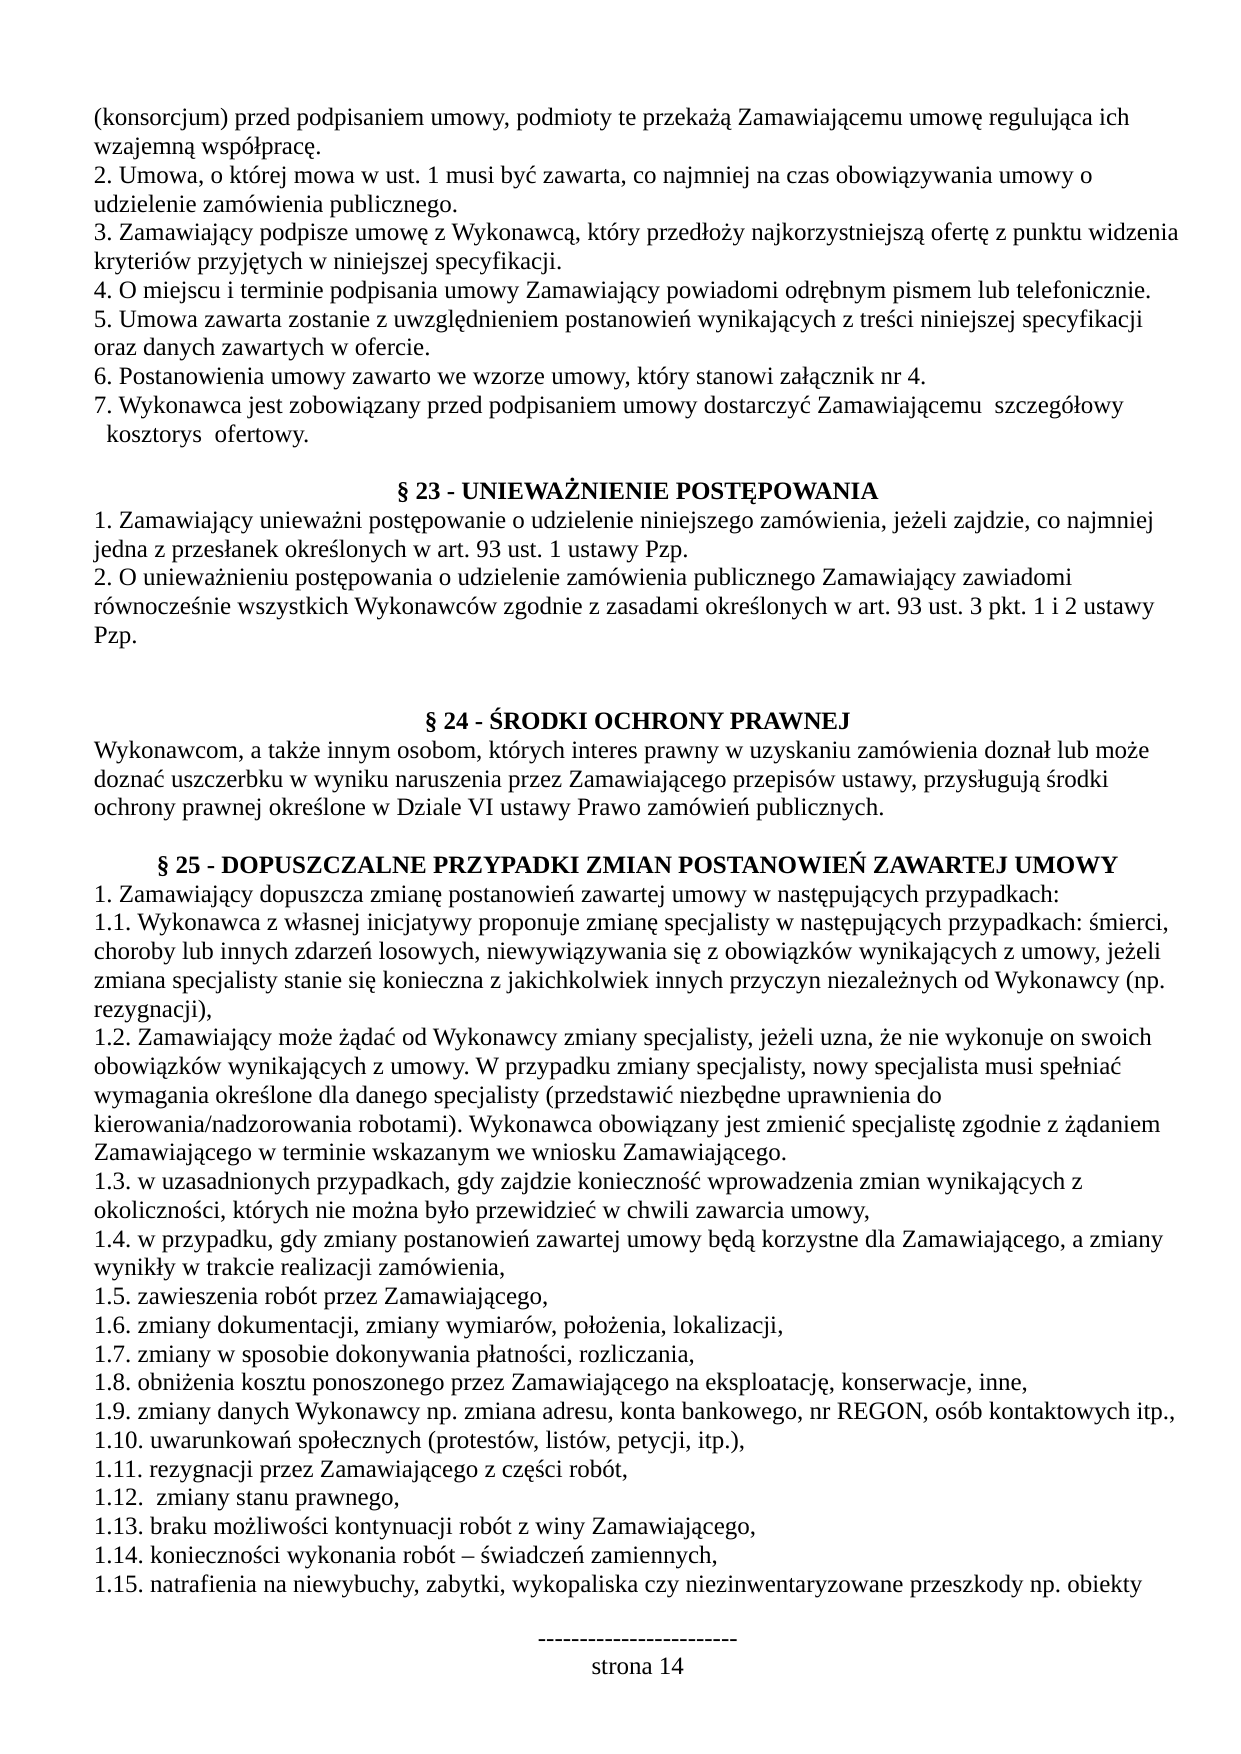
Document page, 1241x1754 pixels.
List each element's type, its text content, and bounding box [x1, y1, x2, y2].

list . natrafienia na niewybuchy, zabytki, wykopaliska czy niezinwentaryzowane przeszkody np. obiekty [94, 1569, 1181, 1597]
list w przypadku, gdy zmiany postanowień zawartej umowy będą korzystne dla Zamawiającego, a zmiany wynikły w trakcie realizacji zamówienia, [94, 1224, 1181, 1281]
list Zamawiający unieważni postępowanie o udzielenie niniejszego zamówienia, jeżeli zajdzie, co najmniej jedna z przesłanek określonych w art. 93 ust. 1 ustawy Pzp. [94, 505, 1181, 562]
list zawieszenia robót przez Zamawiającego, [94, 1281, 1181, 1310]
text § 24 - ŚRODKI OCHRONY PRAWNEJ [94, 706, 1181, 735]
list Umowa, o której mowa w ust. 1 musi być zawarta, co najmniej na czas obowiązywania umowy o udzielenie zamówienia publicznego. [94, 160, 1181, 217]
list w uzasadnionych przypadkach, gdy zajdzie konieczność wprowadzenia zmian wynikających z okoliczności, których nie można było przewidzieć w chwili zawarcia umowy, [94, 1166, 1181, 1224]
list O unieważnieniu postępowania o udzielenie zamówienia publicznego Zamawiający zawiadomi równocześnie wszystkich Wykonawców zgodnie z zasadami określonych w art. 93 ust. 3 pkt. 1 i 2 ustawy Pzp. [94, 562, 1181, 649]
list zmiany dokumentacji, zmiany wymiarów, położenia, lokalizacji, [94, 1310, 1181, 1339]
list zmiany w sposobie dokonywania płatności, rozliczania, [94, 1339, 1181, 1367]
text kosztorys ofertowy. [94, 419, 1181, 447]
list Umowa zawarta zostanie z uwzględnieniem postanowień wynikających z treści niniejszej specyfikacji oraz danych zawartych w ofercie. [94, 304, 1181, 361]
list . uwarunkowań społecznych (protestów, listów, petycji, itp.), [94, 1425, 1181, 1454]
list Zamawiający może żądać od Wykonawcy zmiany specjalisty, jeżeli uzna, że nie wykonuje on swoich obowiązków wynikających z umowy. W przypadku zmiany specjalisty, nowy specjalista musi spełniać wymagania określone dla danego specjalisty (przedstawić niezbędne uprawnienia do kierowania/nadzorowania robotami). Wykonawca obowiązany jest zmienić specjalistę zgodnie z żądaniem Zamawiającego w terminie wskazanym we wniosku Zamawiającego. [94, 1022, 1181, 1166]
text Wykonawcom, a także innym osobom, których interes prawny w uzyskaniu zamówienia doznał lub może doznać uszczerbku w wyniku naruszenia przez Zamawiającego przepisów ustawy, przysługują środki ochrony prawnej określone w Dziale VI ustawy Prawo zamówień publicznych. [94, 735, 1181, 821]
list (konsorcjum) przed podpisaniem umowy, podmioty te przekażą Zamawiającemu umowę regulująca ich wzajemną współpracę. [94, 102, 1181, 160]
list Wykonawca z własnej inicjatywy proponuje zmianę specjalisty w następujących przypadkach: śmierci, choroby lub innych zdarzeń losowych, niewywiązywania się z obowiązków wynikających z umowy, jeżeli zmiana specjalisty stanie się konieczna z jakichkolwiek innych przyczyn niezależnych od Wykonawcy (np. rezygnacji), [94, 907, 1181, 1022]
list . rezygnacji przez Zamawiającego z części robót, [94, 1454, 1181, 1482]
text § 25 - DOPUSZCZALNE PRZYPADKI ZMIAN POSTANOWIEŃ ZAWARTEJ UMOWY [94, 850, 1181, 879]
list . zmiany stanu prawnego, [94, 1482, 1181, 1511]
list . braku możliwości kontynuacji robót z winy Zamawiającego, [94, 1511, 1181, 1540]
list zmiany danych Wykonawcy np. zmiana adresu, konta bankowego, nr REGON, osób kontaktowych itp., [94, 1396, 1181, 1425]
list O miejscu i terminie podpisania umowy Zamawiający powiadomi odrębnym pismem lub telefonicznie. [94, 275, 1181, 304]
list obniżenia kosztu ponoszonego przez Zamawiającego na eksploatację, konserwacje, inne, [94, 1367, 1181, 1396]
list . konieczności wykonania robót – świadczeń zamiennych, [94, 1540, 1181, 1569]
text § 23 - UNIEWAŻNIENIE POSTĘPOWANIA [94, 476, 1181, 505]
list Zamawiający podpisze umowę z Wykonawcą, który przedłoży najkorzystniejszą ofertę z punktu widzenia kryteriów przyjętych w niniejszej specyfikacji. [94, 217, 1181, 275]
list Wykonawca jest zobowiązany przed podpisaniem umowy dostarczyć Zamawiającemu szczegółowy [94, 390, 1181, 419]
list Zamawiający dopuszcza zmianę postanowień zawartej umowy w następujących przypadkach: [94, 879, 1181, 907]
list Postanowienia umowy zawarto we wzorze umowy, który stanowi załącznik nr 4. [94, 361, 1181, 390]
